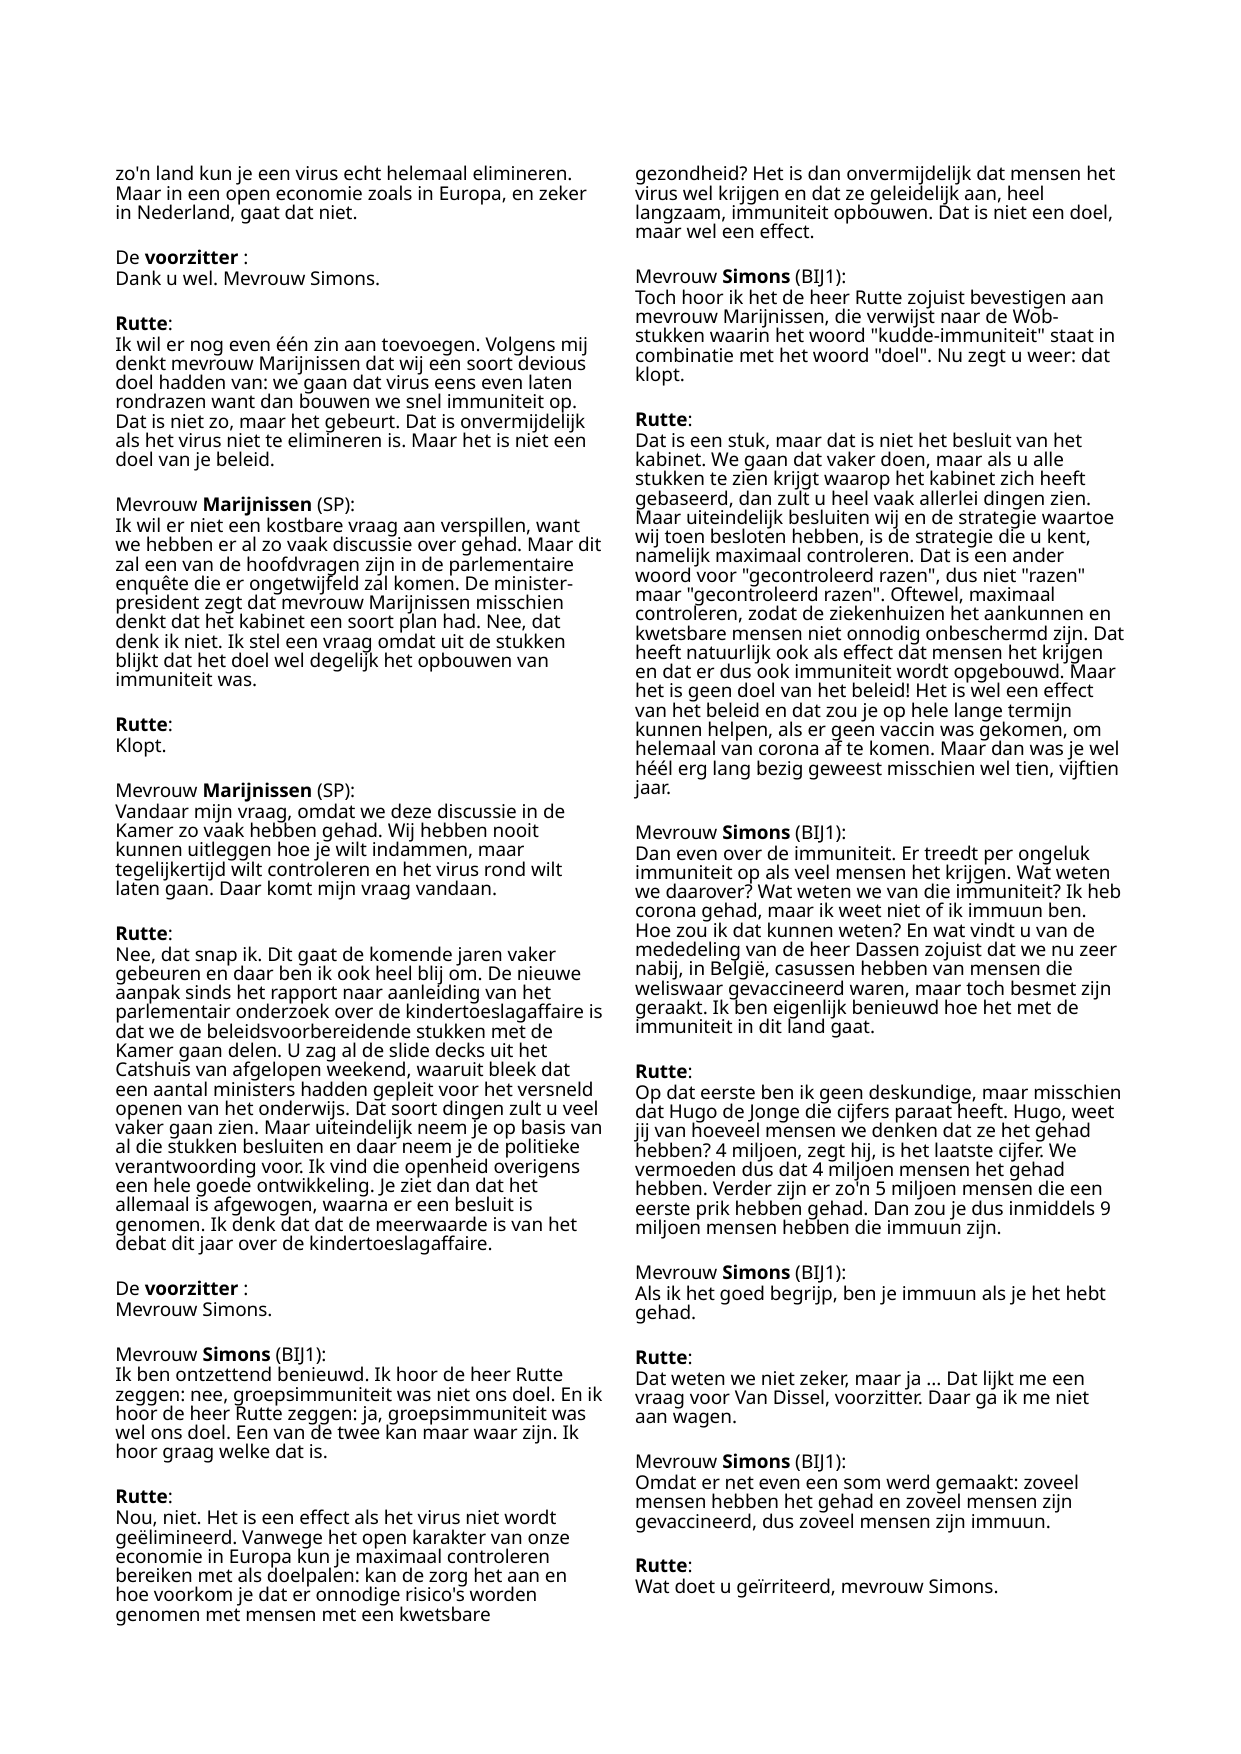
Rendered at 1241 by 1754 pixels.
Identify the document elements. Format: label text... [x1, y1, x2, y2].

text Mevrouw Simons (BIJ1): [635, 263, 1125, 289]
text Rutte: [635, 1344, 1125, 1370]
text Mevrouw Simons (BIJ1): [635, 1259, 1125, 1284]
text Rutte: [635, 1058, 1125, 1084]
text Rutte: [115, 711, 605, 737]
text zo'n land kun je een virus echt helemaal elimineren. Maar in een open economie zoals in Europa, en zeker in Nederland, gaat dat niet. [115, 165, 605, 223]
text Dank u wel. Mevrouw Simons. [115, 270, 605, 289]
text Dat weten we niet zeker, maar ja ... Dat lijkt me een vraag voor Van Dissel, voorzitter. Daar ga ik me niet aan wagen. [635, 1370, 1125, 1427]
text Ik wil er niet een kostbare vraag aan verspillen, want we hebben er al zo vaak discussie over gehad. Maar dit zal een van de hoofdvragen zijn in de parlementaire enquête die er ongetwijfeld zal komen. De minister-president zegt dat mevrouw Marijnissen misschien denkt dat het kabinet een soort plan had. Nee, dat denk ik niet. Ik stel een vraag omdat uit de stukken blijkt dat het doel wel degelijk het opbouwen van immuniteit was. [115, 517, 605, 690]
text Mevrouw Simons (BIJ1): [635, 819, 1125, 844]
text Rutte: [115, 310, 605, 336]
text Nee, dat snap ik. Dit gaat de komende jaren vaker gebeuren en daar ben ik ook heel blij om. De nieuwe aanpak sinds het rapport naar aanleiding van het parlementair onderzoek over de kindertoeslagaffaire is dat we de beleidsvoorbereidende stukken met de Kamer gaan delen. U zag al de slide decks uit het Catshuis van afgelopen weekend, waaruit bleek dat een aantal ministers hadden gepleit voor het versneld openen van het onderwijs. Dat soort dingen zult u veel vaker gaan zien. Maar uiteindelijk neem je op basis van al die stukken besluiten en daar neem je de politieke verantwoording voor. Ik vind die openheid overigens een hele goede ontwikkeling. Je ziet dan dat het allemaal is afgewogen, waarna er een besluit is genomen. Ik denk dat dat de meerwaarde is van het debat dit jaar over de kindertoeslagaffaire. [115, 946, 605, 1254]
text Toch hoor ik het de heer Rutte zojuist bevestigen aan mevrouw Marijnissen, die verwijst naar de Wob-stukken waarin het woord "kudde-immuniteit" staat in combinatie met het woord "doel". Nu zegt u weer: dat klopt. [635, 289, 1125, 385]
text Ik wil er nog even één zin aan toevoegen. Volgens mij denkt mevrouw Marijnissen dat wij een soort devious doel hadden van: we gaan dat virus eens even laten rondrazen want dan bouwen we snel immuniteit op. Dat is niet zo, maar het gebeurt. Dat is onvermijdelijk als het virus niet te elimineren is. Maar het is niet een doel van je beleid. [115, 336, 605, 470]
text De voorzitter : [115, 1275, 605, 1301]
text Klopt. [115, 737, 605, 756]
text Rutte: [635, 406, 1125, 432]
text Rutte: [635, 1553, 1125, 1578]
text Rutte: [115, 1484, 605, 1509]
text Als ik het goed begrijp, ben je immuun als je het hebt gehad. [635, 1284, 1125, 1323]
text Mevrouw Marijnissen (SP): [115, 777, 605, 803]
text Mevrouw Simons (BIJ1): [115, 1341, 605, 1366]
text Dat is een stuk, maar dat is niet het besluit van het kabinet. We gaan dat vaker doen, maar als u alle stukken te zien krijgt waarop het kabinet zich heeft gebaseerd, dan zult u heel vaak allerlei dingen zien. Maar uiteindelijk besluiten wij en de strategie waartoe wij toen besloten hebben, is de strategie die u kent, namelijk maximaal controleren. Dat is een ander woord voor "gecontroleerd razen", dus niet "razen" maar "gecontroleerd razen". Oftewel, maximaal controleren, zodat de ziekenhuizen het aankunnen en kwetsbare mensen niet onnodig onbeschermd zijn. Dat heeft natuurlijk ook als effect dat mensen het krijgen en dat er dus ook immuniteit wordt opgebouwd. Maar het is geen doel van het beleid! Het is wel een effect van het beleid en dat zou je op hele lange termijn kunnen helpen, als er geen vaccin was gekomen, om helemaal van corona af te komen. Maar dan was je wel héél erg lang bezig geweest misschien wel tien, vijftien jaar. [635, 432, 1125, 798]
text Omdat er net even een som werd gemaakt: zoveel mensen hebben het gehad en zoveel mensen zijn gevaccineerd, dus zoveel mensen zijn immuun. [635, 1474, 1125, 1532]
text Nou, niet. Het is een effect als het virus niet wordt geëlimineerd. Vanwege het open karakter van onze economie in Europa kun je maximaal controleren bereiken met als doelpalen: kan de zorg het aan en hoe voorkom je dat er onnodige risico's worden genomen met mensen met een kwetsbare [115, 1509, 605, 1625]
text Mevrouw Simons (BIJ1): [635, 1448, 1125, 1474]
text Ik ben ontzettend benieuwd. Ik hoor de heer Rutte zeggen: nee, groepsimmuniteit was niet ons doel. En ik hoor de heer Rutte zeggen: ja, groepsimmuniteit was wel ons doel. Een van de twee kan maar waar zijn. Ik hoor graag welke dat is. [115, 1366, 605, 1463]
text Vandaar mijn vraag, omdat we deze discussie in de Kamer zo vaak hebben gehad. Wij hebben nooit kunnen uitleggen hoe je wilt indammen, maar tegelijkertijd wilt controleren en het virus rond wilt laten gaan. Daar komt mijn vraag vandaan. [115, 803, 605, 899]
text Mevrouw Marijnissen (SP): [115, 491, 605, 517]
text gezondheid? Het is dan onvermijdelijk dat mensen het virus wel krijgen en dat ze geleidelijk aan, heel langzaam, immuniteit opbouwen. Dat is niet een doel, maar wel een effect. [635, 165, 1125, 242]
text Dan even over de immuniteit. Er treedt per ongeluk immuniteit op als veel mensen het krijgen. Wat weten we daarover? Wat weten we van die immuniteit? Ik heb corona gehad, maar ik weet niet of ik immuun ben. Hoe zou ik dat kunnen weten? En wat vindt u van de mededeling van de heer Dassen zojuist dat we nu zeer nabij, in België, casussen hebben van mensen die weliswaar gevaccineerd waren, maar toch besmet zijn geraakt. Ik ben eigenlijk benieuwd hoe het met de immuniteit in dit land gaat. [635, 844, 1125, 1037]
text Rutte: [115, 920, 605, 946]
text Mevrouw Simons. [115, 1301, 605, 1320]
text De voorzitter : [115, 244, 605, 270]
text Op dat eerste ben ik geen deskundige, maar misschien dat Hugo de Jonge die cijfers paraat heeft. Hugo, weet jij van hoeveel mensen we denken dat ze het gehad hebben? 4 miljoen, zegt hij, is het laatste cijfer. We vermoeden dus dat 4 miljoen mensen het gehad hebben. Verder zijn er zo'n 5 miljoen mensen die een eerste prik hebben gehad. Dan zou je dus inmiddels 9 miljoen mensen hebben die immuun zijn. [635, 1084, 1125, 1238]
text Wat doet u geïrriteerd, mevrouw Simons. [635, 1578, 1125, 1598]
